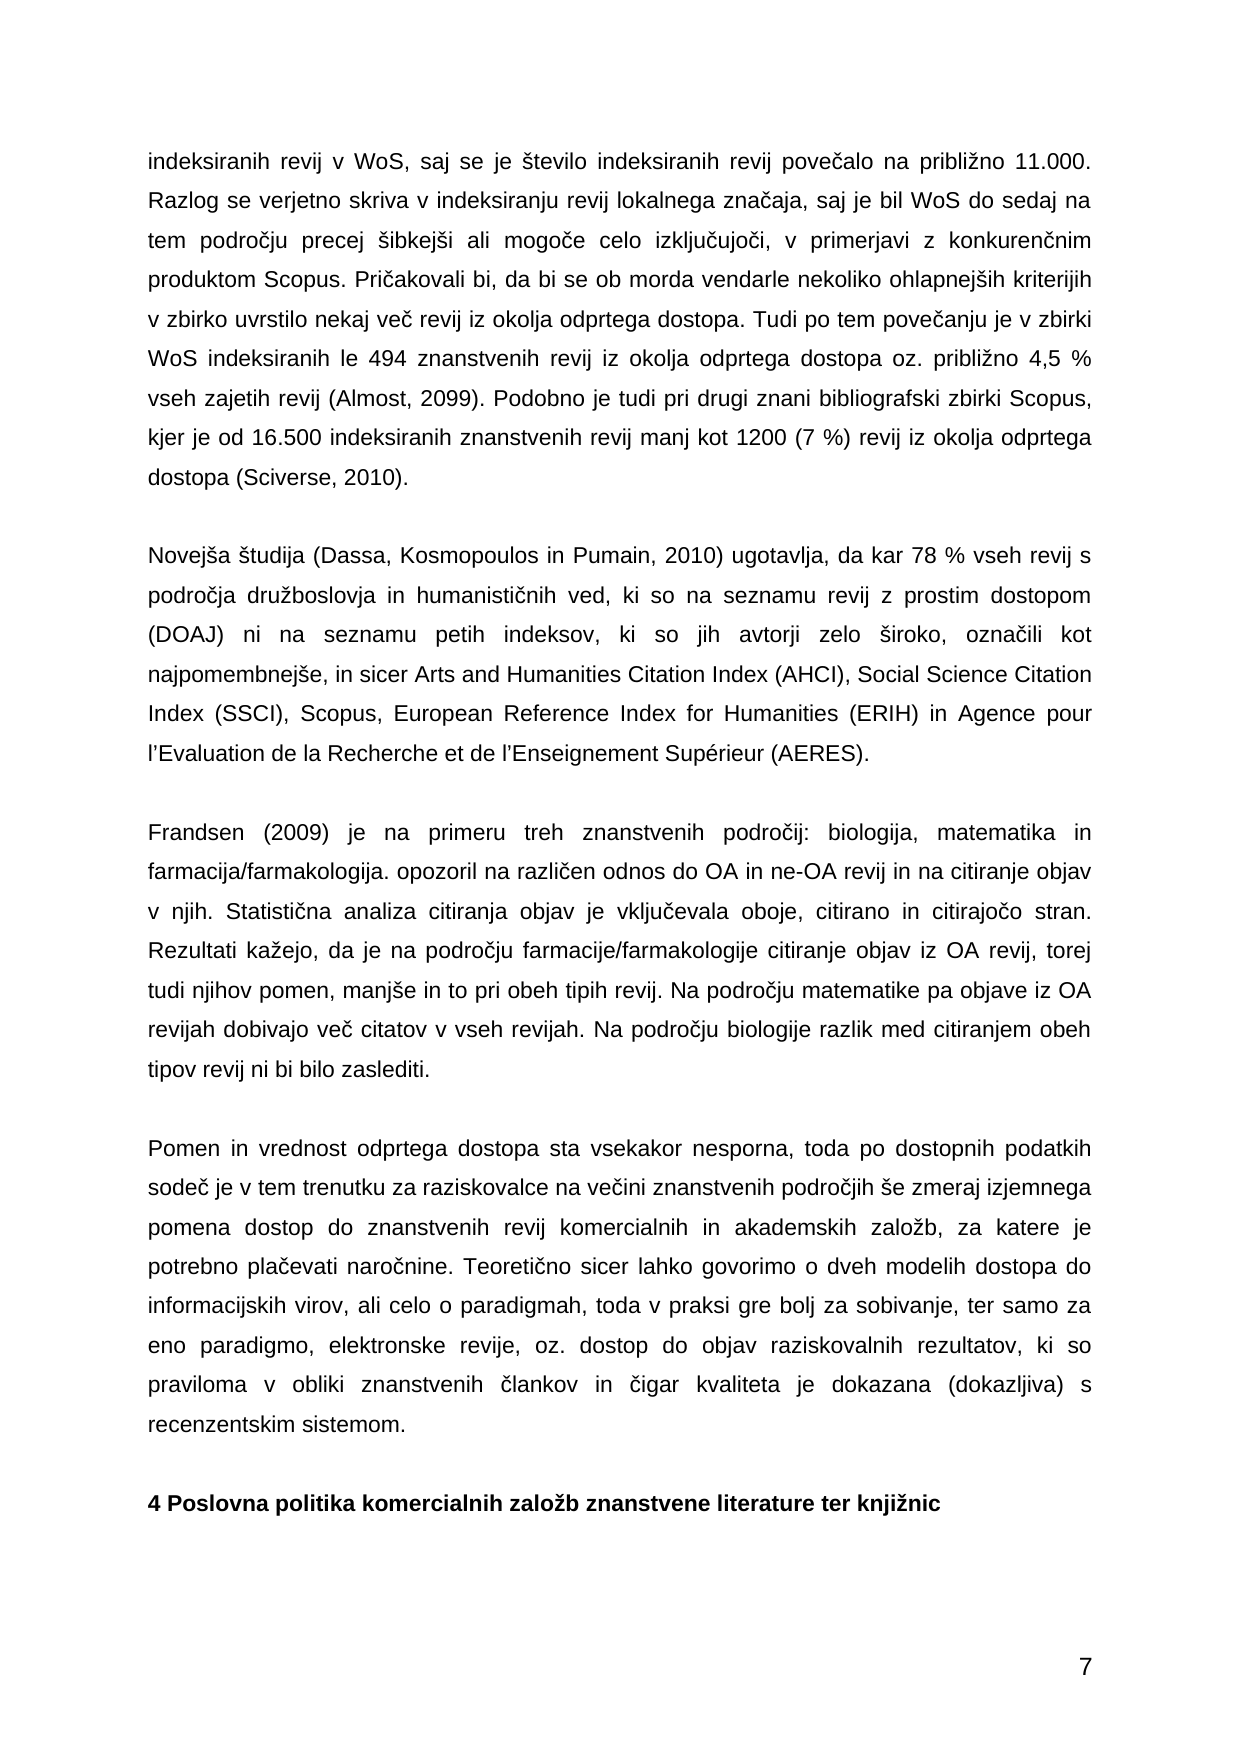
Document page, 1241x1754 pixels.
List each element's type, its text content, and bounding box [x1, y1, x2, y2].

text 4 Poslovna politika komercialnih založb znanstvene literature ter knjižnic [148, 1490, 1093, 1516]
text Frandsen (2009) je na primeru treh znanstvenih področij: biologija, matematika in farmacija/farmakologija. opozoril na različen odnos do OA in ne-OA revij in na citiranje objav v njih. Statistična analiza citiranja objav je vključevala oboje, citirano in citirajočo stran. Rezultati kažejo, da je na področju farmacije/farmakologije citiranje objav iz OA revij, torej tudi njihov pomen, manjše in to pri obeh tipih revij. Na področju matematike pa objave iz OA revijah dobivajo več citatov v vseh revijah. Na področju biologije razlik med citiranjem obeh tipov revij ni bi bilo zaslediti. [148, 819, 1093, 1082]
text Pomen in vrednost odprtega dostopa sta vsekakor nesporna, toda po dostopnih podatkih sodeč je v tem trenutku za raziskovalce na večini znanstvenih področjih še zmeraj izjemnega pomena dostop do znanstvenih revij komercialnih in akademskih založb, za katere je potrebno plačevati naročnine. Teoretično sicer lahko govorimo o dveh modelih dostopa do informacijskih virov, ali celo o paradigmah, toda v praksi gre bolj za sobivanje, ter samo za eno paradigmo, elektronske revije, oz. dostop do objav raziskovalnih rezultatov, ki so praviloma v obliki znanstvenih člankov in čigar kvaliteta je dokazana (dokazljiva) s recenzentskim sistemom. [148, 1134, 1093, 1437]
text Novejša študija (Dassa, Kosmopoulos in Pumain, 2010) ugotavlja, da kar 78 % vseh revij s področja družboslovja in humanističnih ved, ki so na seznamu revij z prostim dostopom (DOAJ) ni na seznamu petih indeksov, ki so jih avtorji zelo široko, označili kot najpomembnejše, in sicer Arts and Humanities Citation Index (AHCI), Social Science Citation Index (SSCI), Scopus, European Reference Index for Humanities (ERIH) in Agence pour l’Evaluation de la Recherche et de l’Enseignement Supérieur (AERES). [148, 542, 1093, 766]
text indeksiranih revij v WoS, saj se je število indeksiranih revij povečalo na približno 11.000. Razlog se verjetno skriva v indeksiranju revij lokalnega značaja, saj je bil WoS do sedaj na tem področju precej šibkejši ali mogoče celo izključujoči, v primerjavi z konkurenčnim produktom Scopus. Pričakovali bi, da bi se ob morda vendarle nekoliko ohlapnejših kriterijih v zbirko uvrstilo nekaj več revij iz okolja odprtega dostopa. Tudi po tem povečanju je v zbirki WoS indeksiranih le 494 znanstvenih revij iz okolja odprtega dostopa oz. približno 4,5 % vseh zajetih revij (Almost, 2099). Podobno je tudi pri drugi znani bibliografski zbirki Scopus, kjer je od 16.500 indeksiranih znanstvenih revij manj kot 1200 (7 %) revij iz okolja odprtega dostopa (Sciverse, 2010). [148, 148, 1093, 490]
